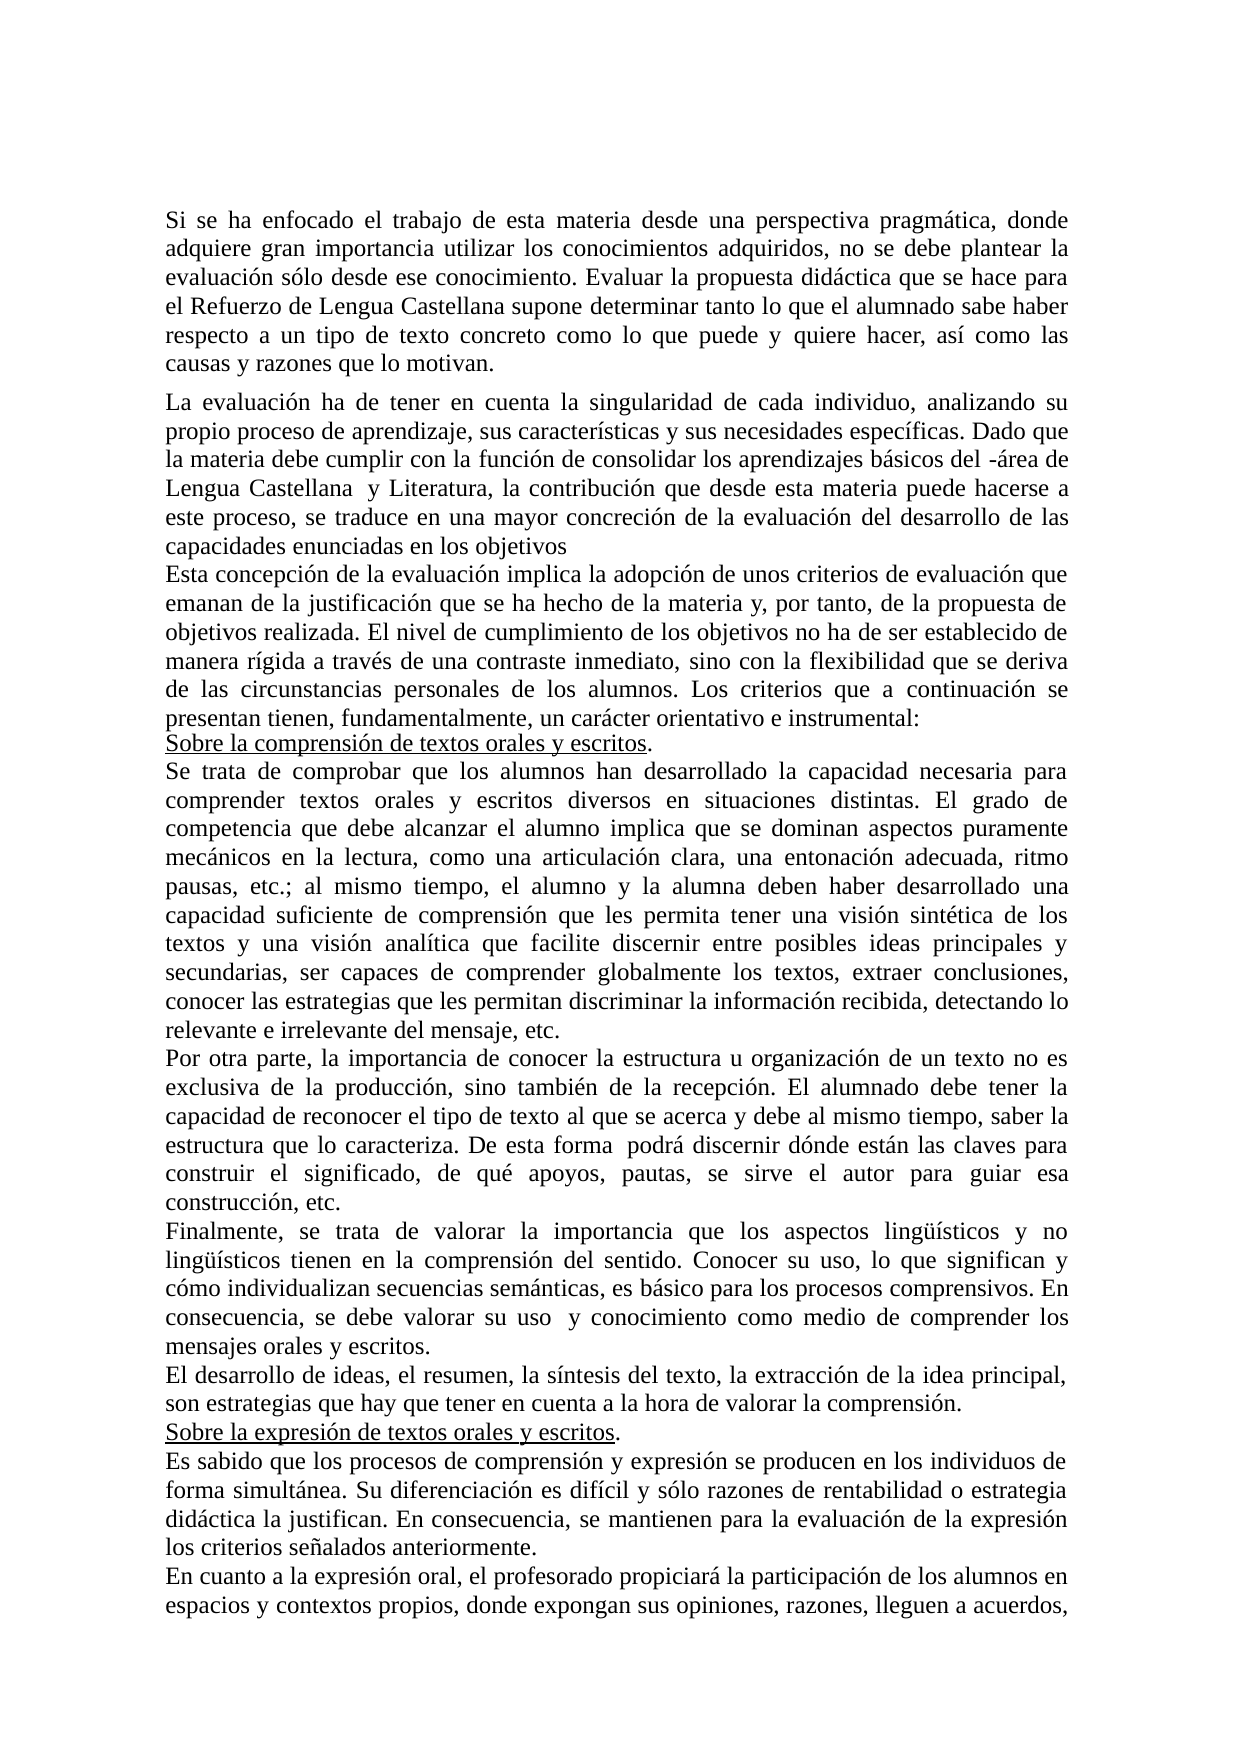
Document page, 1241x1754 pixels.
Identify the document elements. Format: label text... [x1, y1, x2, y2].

text Es sabido que los procesos de comprensión y expresión se producen en los individuos de forma simultánea. Su diferenciación es difícil y sólo razones de rentabilidad o estrategia didáctica la justifican. En consecuencia, se mantienen para la evaluación de la expresión los criterios señalados anteriormente. [165, 1446, 1068, 1561]
text Por otra parte, la importancia de conocer la estructura u organización de un texto no es exclusiva de la producción, sino también de la recepción. El alumnado debe tener la capacidad de reconocer el tipo de texto al que se acerca y debe al mismo tiempo, saber la estructura que lo caracteriza. De esta forma podrá discernir dónde están las claves para construir el significado, de qué apoyos, pautas, se sirve el autor para guiar esa construcción, etc. [165, 1043, 1068, 1216]
text El desarrollo de ideas, el resumen, la síntesis del texto, la extracción de la idea principal, son estrategias que hay que tener en cuenta a la hora de valorar la comprensión. [165, 1360, 1067, 1417]
text Se trata de comprobar que los alumnos han desarrollado la capacidad necesaria para comprender textos orales y escritos diversos en situaciones distintas. El grado de competencia que debe alcanzar el alumno implica que se dominan aspectos puramente mecánicos en la lectura, como una articulación clara, una entonación adecuada, ritmo pausas, etc.; al mismo tiempo, el alumno y la alumna deben haber desarrollado una capacidad suficiente de comprensión que les permita tener una visión sintética de los textos y una visión analítica que facilite discernir entre posibles ideas principales y secundarias, ser capaces de comprender globalmente los textos, extraer conclusiones, conocer las estrategias que les permitan discriminar la información recibida, detectando lo relevante e irrelevante del mensaje, etc. [165, 756, 1069, 1043]
text Si se ha enfocado el trabajo de esta materia desde una perspectiva pragmática, donde adquiere gran importancia utilizar los conocimientos adquiridos, no se debe plantear la evaluación sólo desde ese conocimiento. Evaluar la propuesta didáctica que se hace para el Refuerzo de Lengua Castellana supone determinar tanto lo que el alumnado sabe haber respecto a un tipo de texto concreto como lo que puede y quiere hacer, así como las causas y razones que lo motivan. [165, 205, 1069, 377]
text La evaluación ha de tener en cuenta la singularidad de cada individuo, analizando su propio proceso de aprendizaje, sus características y sus necesidades específicas. Dado que la materia debe cumplir con la función de consolidar los aprendizajes básicos del -área de Lengua Castellana y Literatura, la contribución que desde esta materia puede hacerse a este proceso, se traduce en una mayor concreción de la evaluación del desarrollo de las capacidades enunciadas en los objetivos [165, 387, 1069, 559]
text Finalmente, se trata de valorar la importancia que los aspectos lingüísticos y no lingüísticos tienen en la comprensión del sentido. Conocer su uso, lo que significan y cómo individualizan secuencias semánticas, es básico para los procesos comprensivos. En consecuencia, se debe valorar su uso y conocimiento como medio de comprender los mensajes orales y escritos. [165, 1216, 1069, 1360]
text Sobre la comprensión de textos orales y escritos. [165, 732, 1122, 756]
text Esta concepción de la evaluación implica la adopción de unos criterios de evaluación que emanan de la justificación que se ha hecho de la materia y, por tanto, de la propuesta de objetivos realizada. El nivel de cumplimiento de los objetivos no ha de ser establecido de manera rígida a través de una contraste inmediato, sino con la flexibilidad que se deriva de las circunstancias personales de los alumnos. Los criterios que a continuación se presentan tienen, fundamentalmente, un carácter orientativo e instrumental: [165, 559, 1068, 732]
text En cuanto a la expresión oral, el profesorado propiciará la participación de los alumnos en espacios y contextos propios, donde expongan sus opiniones, razones, lleguen a acuerdos, [165, 1561, 1069, 1619]
text Sobre la expresión de textos orales y escritos. [165, 1417, 1122, 1446]
